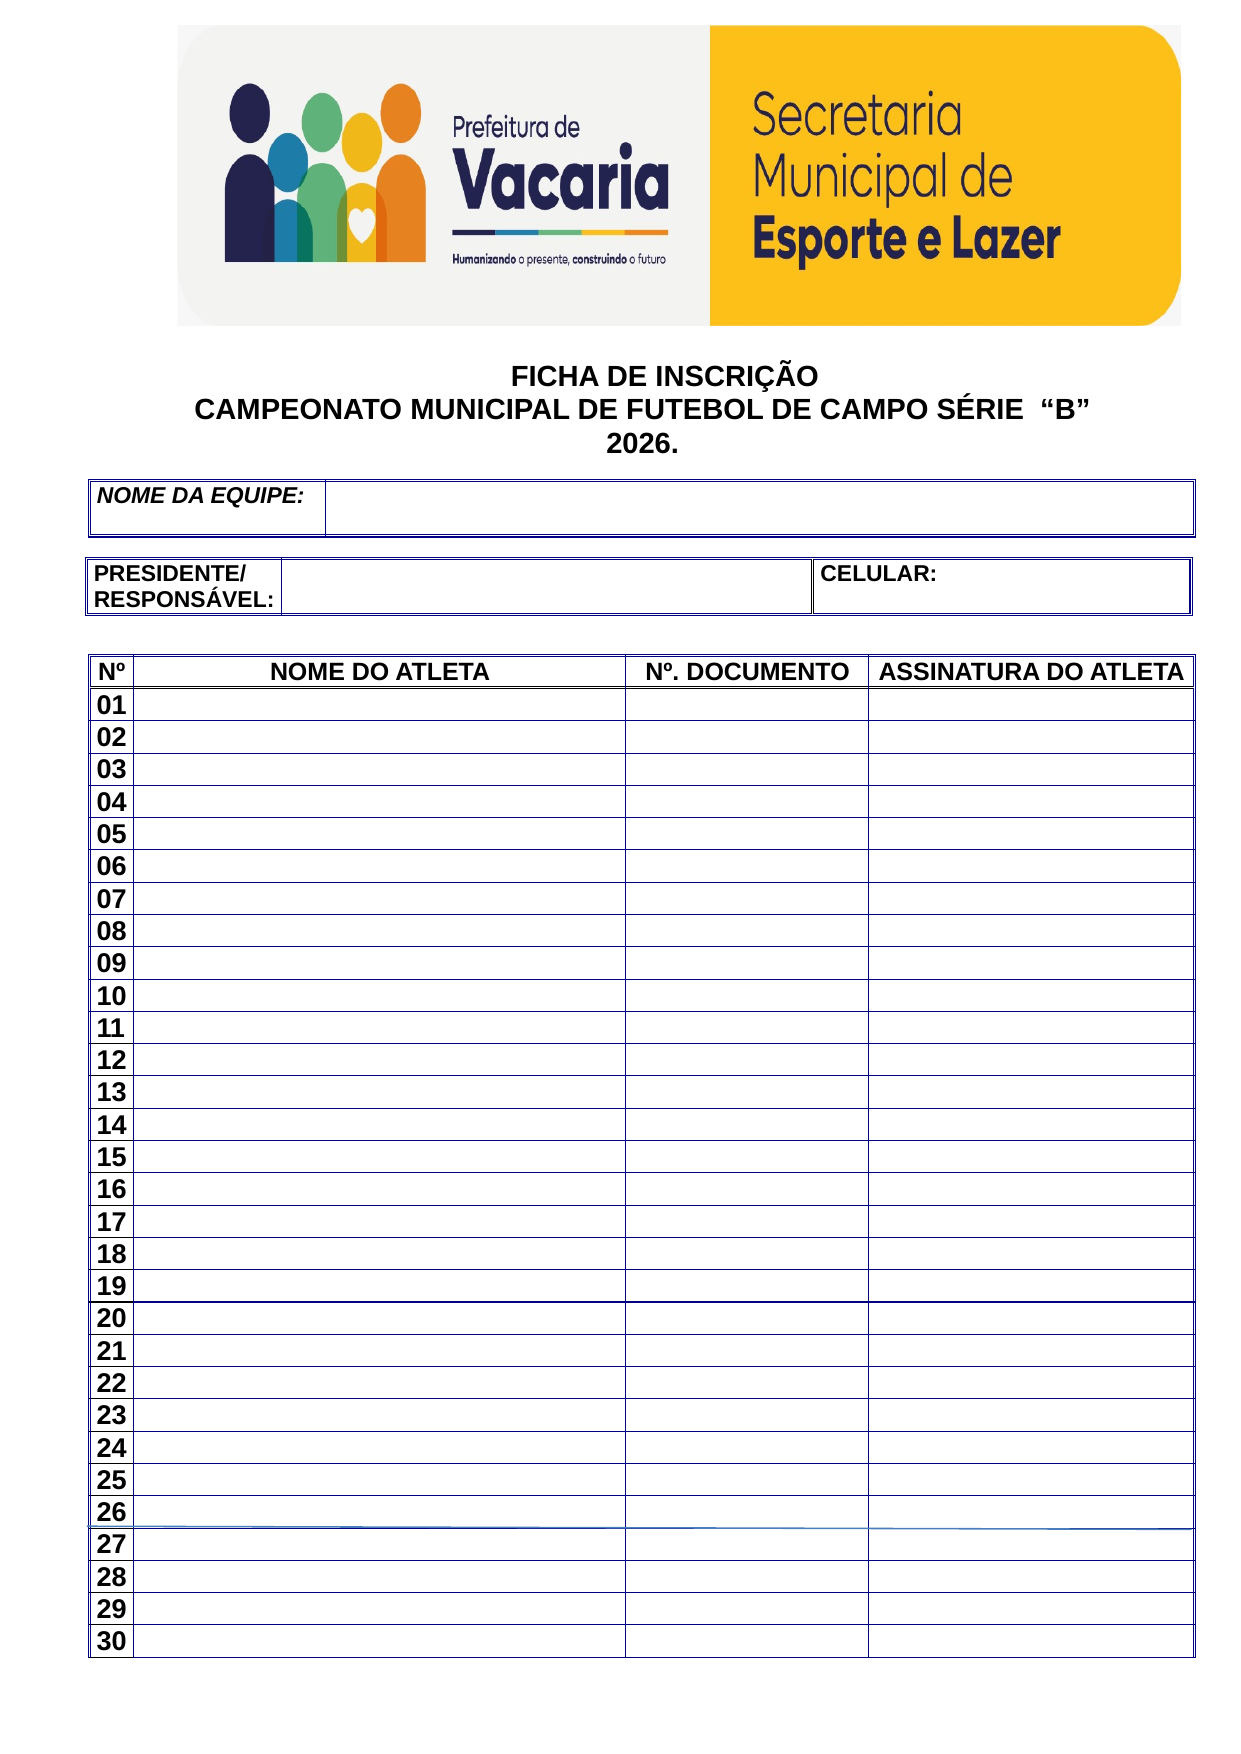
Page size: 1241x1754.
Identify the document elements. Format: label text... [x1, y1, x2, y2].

table_cell [134, 1238, 625, 1269]
table_cell 14 [91, 1109, 133, 1140]
table_cell 07 [91, 883, 133, 914]
table_cell [134, 915, 625, 946]
table_cell [869, 1335, 1193, 1366]
table_cell [134, 1270, 625, 1301]
table_cell [869, 1206, 1193, 1237]
table_cell 19 [91, 1270, 133, 1301]
table_cell [626, 689, 868, 720]
table_cell 13 [91, 1076, 133, 1108]
table_cell [626, 1270, 868, 1301]
table_cell [626, 1464, 868, 1495]
table_cell [134, 721, 625, 752]
table_cell [134, 980, 625, 1011]
table_header Nº [91, 657, 133, 686]
table_cell 15 [91, 1141, 133, 1172]
table_header ASSINATURA DO ATLETA [869, 657, 1193, 686]
text CAMPEONATO MUNICIPAL DE FUTEBOL DE CAMPO SÉRIE “B” [133, 392, 1152, 426]
table_cell [626, 1432, 868, 1463]
table_cell [626, 1206, 868, 1237]
table_cell [626, 1173, 868, 1204]
table_cell [626, 818, 868, 849]
table_cell [134, 1399, 625, 1431]
table_cell [134, 850, 625, 882]
table_cell [626, 786, 868, 817]
table_cell [134, 1076, 625, 1108]
table_cell [869, 1399, 1193, 1431]
text 2026. [133, 426, 1152, 459]
table_cell 16 [91, 1173, 133, 1204]
table_cell 18 [91, 1238, 133, 1269]
table_cell 05 [91, 818, 133, 849]
table_cell [626, 883, 868, 914]
table_cell [134, 1593, 625, 1624]
table_cell [869, 786, 1193, 817]
picture [177, 25, 1182, 326]
table_cell [869, 915, 1193, 946]
table_cell [869, 1432, 1193, 1463]
table_cell [626, 980, 868, 1011]
table_cell [626, 1335, 868, 1366]
table_cell [626, 1076, 868, 1108]
table_cell [869, 1303, 1193, 1334]
text FICHA DE INSCRIÇÃO [177, 359, 1152, 392]
table_cell [626, 1141, 868, 1172]
table_cell [869, 1367, 1193, 1398]
table_cell [869, 1109, 1193, 1140]
table_cell [134, 689, 625, 720]
table_cell [869, 1173, 1193, 1204]
table_cell [626, 754, 868, 785]
table_header PRESIDENTE/RESPONSÁVEL: [88, 560, 281, 612]
table_cell 30 [91, 1625, 133, 1657]
table_cell [626, 1593, 868, 1624]
table_cell [134, 1561, 625, 1592]
table_cell [869, 1625, 1193, 1657]
table_cell [626, 1367, 868, 1398]
table_cell [134, 1432, 625, 1463]
table_cell [134, 1012, 625, 1043]
table_cell [869, 1593, 1193, 1624]
table_cell [134, 1141, 625, 1172]
table_cell [626, 721, 868, 752]
table_cell [134, 1496, 625, 1526]
table_cell [134, 1109, 625, 1140]
table_cell 09 [91, 947, 133, 978]
table_cell 10 [91, 980, 133, 1011]
table_cell [626, 947, 868, 978]
table_cell [869, 883, 1193, 914]
table_cell 25 [91, 1464, 133, 1495]
table_cell [626, 1399, 868, 1431]
table_cell 21 [91, 1335, 133, 1366]
table_cell [134, 1464, 625, 1495]
table_cell 04 [91, 786, 133, 817]
table_cell 26 [91, 1496, 133, 1525]
table_cell [869, 1076, 1193, 1108]
table_cell [134, 1335, 625, 1366]
table_cell 27 [91, 1529, 133, 1560]
table_cell [626, 1561, 868, 1592]
table_cell 01 [91, 689, 133, 720]
table_cell [869, 1529, 1193, 1560]
table_cell 02 [91, 721, 133, 752]
table_cell [869, 980, 1193, 1011]
table_cell [869, 1496, 1193, 1527]
table_cell 29 [91, 1593, 133, 1624]
table_header [326, 482, 1193, 534]
table_cell [869, 689, 1193, 720]
table_cell [626, 1303, 868, 1334]
table_cell 20 [91, 1303, 133, 1334]
table_header [1193, 557, 1197, 612]
table_cell [134, 786, 625, 817]
table_header Nº. DOCUMENTO [626, 657, 868, 686]
table_cell [869, 1464, 1193, 1495]
table_cell [134, 1529, 625, 1560]
table_cell [134, 1206, 625, 1237]
table_cell [134, 1625, 625, 1657]
table_cell [869, 1238, 1193, 1269]
table_cell [869, 1141, 1193, 1172]
table_cell 17 [91, 1206, 133, 1237]
table_cell [869, 754, 1193, 785]
table_header [282, 560, 811, 612]
table_cell [626, 1496, 868, 1527]
table_cell 24 [91, 1432, 133, 1463]
table_header NOME DA EQUIPE: [91, 482, 325, 534]
table_cell [134, 1173, 625, 1204]
table_cell [869, 1270, 1193, 1301]
table_cell 23 [91, 1399, 133, 1431]
table_cell 08 [91, 915, 133, 946]
table_cell [626, 1529, 868, 1560]
table_cell [626, 1238, 868, 1269]
table_cell [869, 850, 1193, 882]
table_cell [134, 1044, 625, 1075]
table_cell [134, 754, 625, 785]
table_cell [626, 1044, 868, 1075]
table_cell [134, 1303, 625, 1334]
table_cell [869, 721, 1193, 752]
table_cell [134, 883, 625, 914]
table_cell [134, 1367, 625, 1398]
table_cell [134, 818, 625, 849]
table_cell [134, 947, 625, 978]
table_cell 22 [91, 1367, 133, 1398]
table_cell [869, 818, 1193, 849]
table_cell [626, 1012, 868, 1043]
table_cell [626, 850, 868, 882]
table_header NOME DO ATLETA [134, 657, 625, 686]
table_cell [869, 1561, 1193, 1592]
table_cell [626, 915, 868, 946]
table_cell [869, 1012, 1193, 1043]
table_cell 28 [91, 1561, 133, 1592]
table_cell [869, 1044, 1193, 1075]
table_cell 03 [91, 754, 133, 785]
table_cell [869, 947, 1193, 978]
table_cell [626, 1625, 868, 1657]
table_cell 12 [91, 1044, 133, 1075]
table_header CELULAR: [814, 560, 1189, 612]
table_cell 11 [91, 1012, 133, 1043]
table_cell 06 [91, 850, 133, 882]
table_cell [626, 1109, 868, 1140]
